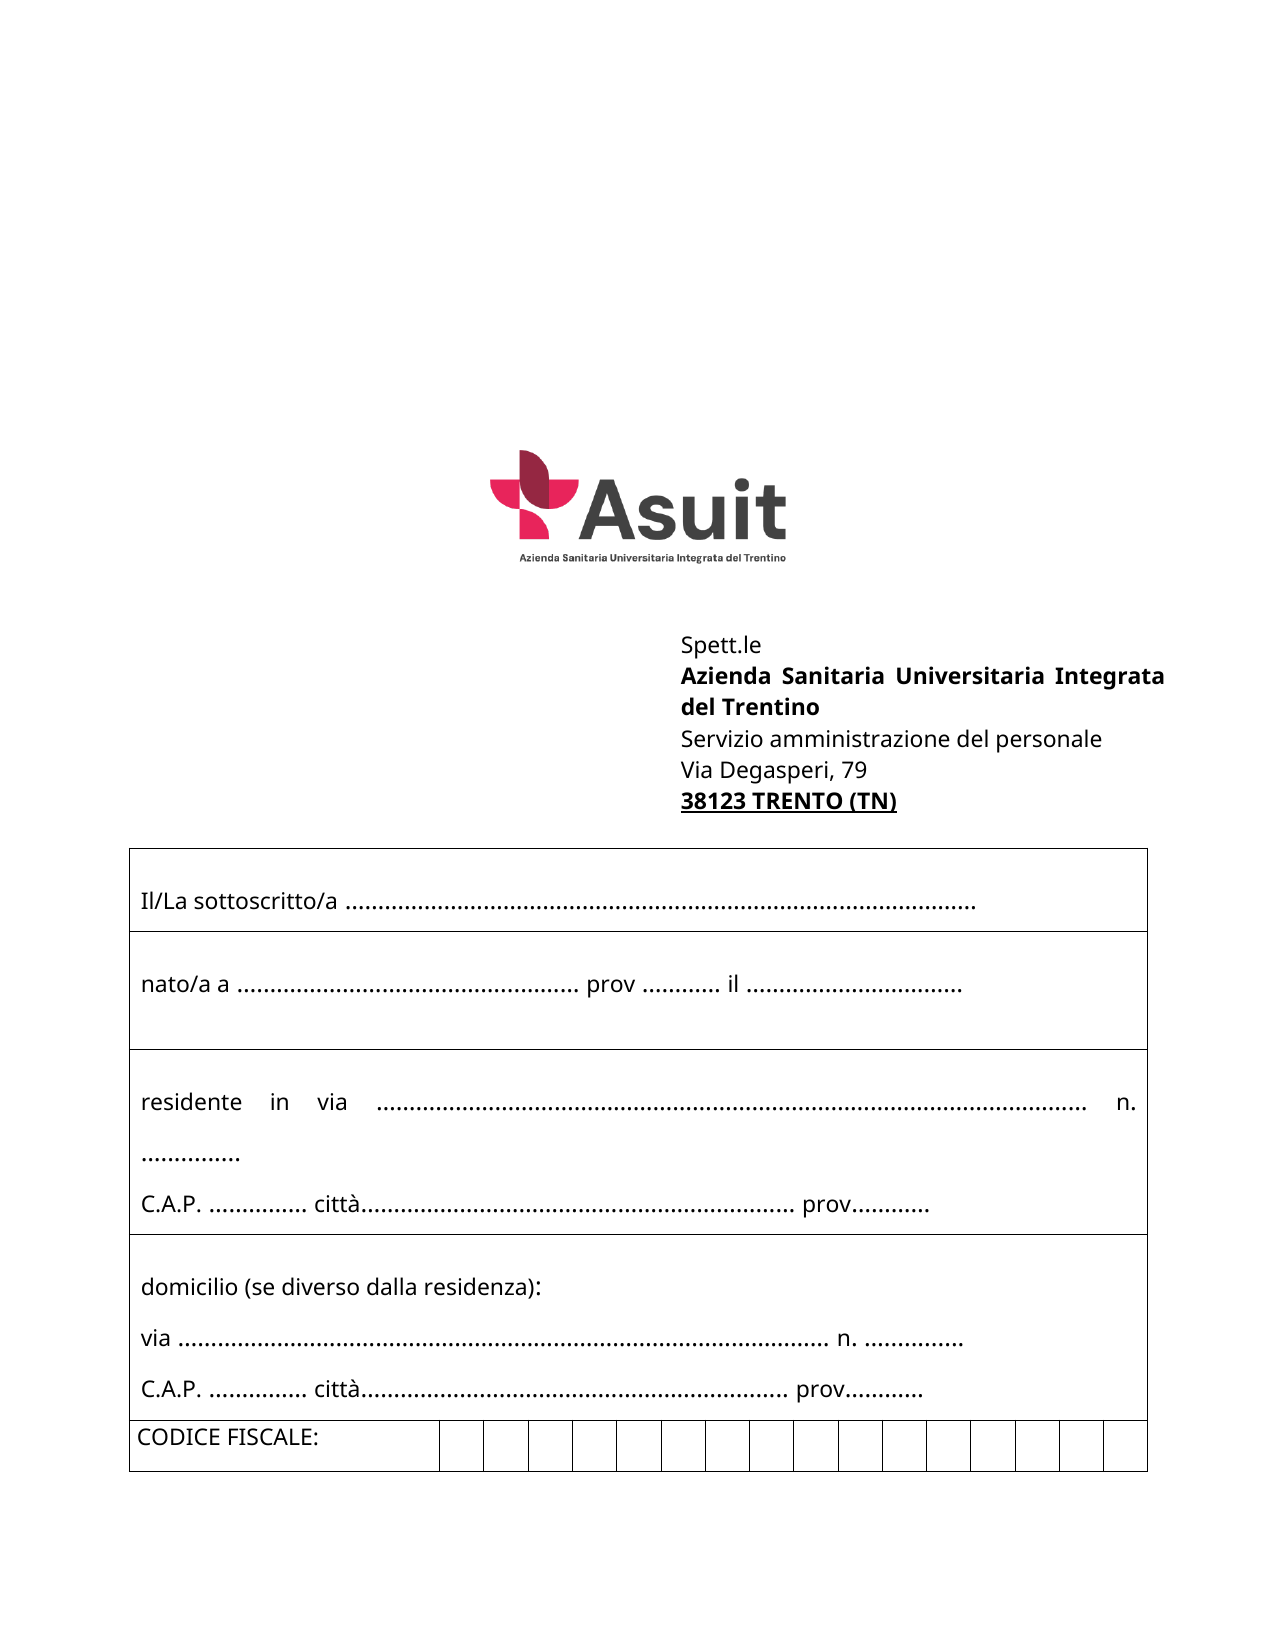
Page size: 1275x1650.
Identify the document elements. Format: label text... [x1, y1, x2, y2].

text Spett.le [681, 629, 1157, 660]
table_cell [883, 1421, 926, 1471]
table_cell [1060, 1421, 1103, 1471]
text Azienda Sanitaria Universitaria Integrata del Trentino [681, 660, 1165, 722]
table_cell [971, 1421, 1015, 1471]
table_cell domicilio (se diverso dalla residenza): via ……………………………………………………………………………………… n. …............ C.A.P. …………… città……………………………………………………….. prov………… [130, 1235, 1147, 1419]
table_cell [529, 1421, 572, 1471]
table_cell [839, 1421, 882, 1471]
table_cell [484, 1421, 528, 1471]
table_cell [750, 1421, 793, 1471]
table_cell [794, 1421, 838, 1471]
table_cell residente in via ……………………………………………………………………………………………… n. …............ C.A.P. …………… città………………………………………………………… prov………… [130, 1050, 1147, 1234]
table_cell [1104, 1421, 1147, 1471]
table_cell [617, 1421, 661, 1471]
table_cell [573, 1421, 616, 1471]
table_header Il/La sottoscritto/a …………………………………………………………………………………… [130, 849, 1147, 931]
text 38123 TRENTO (TN) [681, 785, 1157, 816]
table_cell [662, 1421, 705, 1471]
text Servizio amministrazione del personale [681, 722, 1157, 754]
table_cell [1016, 1421, 1059, 1471]
table_cell [440, 1421, 483, 1471]
table_cell [706, 1421, 749, 1471]
table_cell nato/a a ….………………………………...……… prov ………… il …………………………… [130, 932, 1147, 1048]
table_cell [927, 1421, 970, 1471]
table_cell CODICE FISCALE: [130, 1421, 439, 1471]
text Via Degasperi, 79 [681, 754, 1157, 785]
